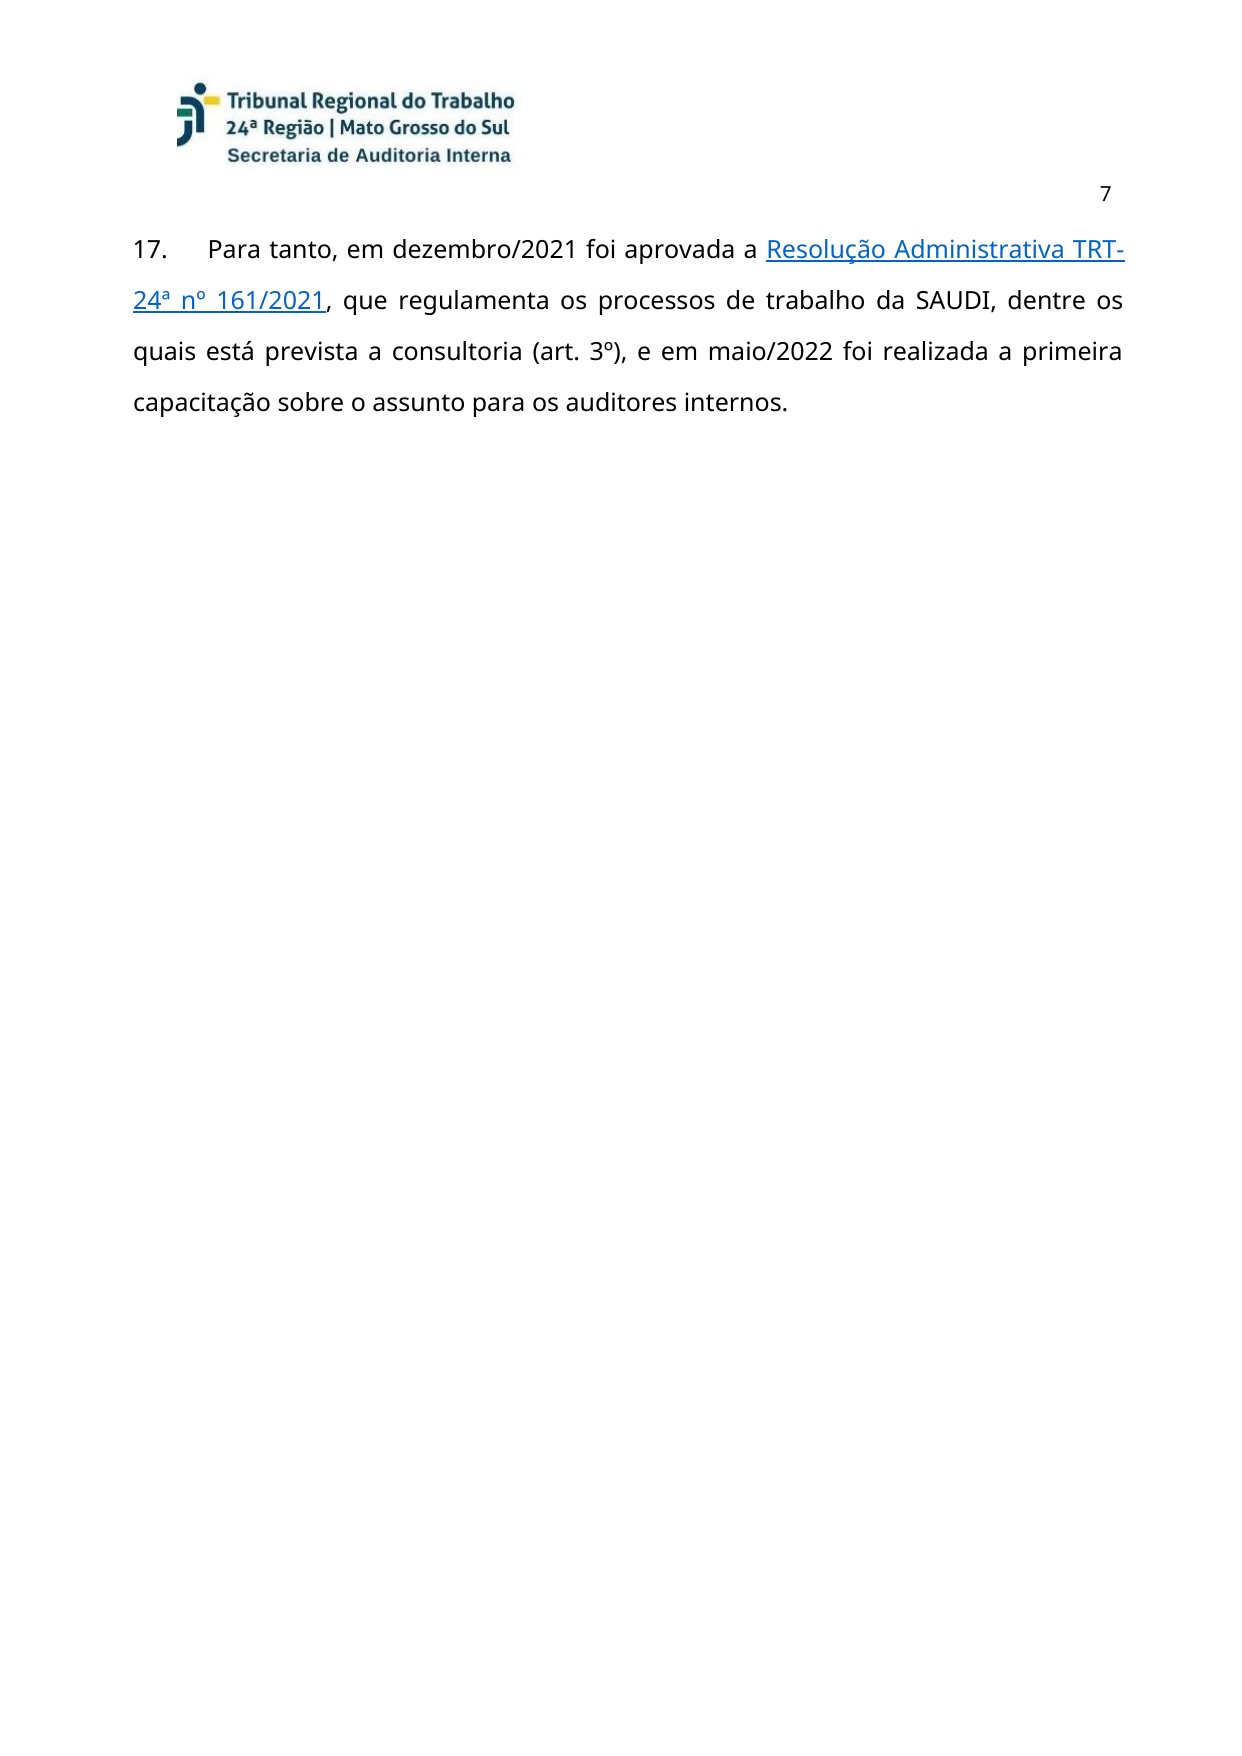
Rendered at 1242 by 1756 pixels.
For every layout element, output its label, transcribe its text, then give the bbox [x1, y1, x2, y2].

list Para tanto, em dezembro/2021 foi aprovada a Resolução Administrativa TRT- 24ª nº 161/2021, que regulamenta os processos de trabalho da SAUDI, dentre os quais está prevista a consultoria (art. 3º), e em maio/2022 foi realizada a primeira capacitação sobre o assunto para os auditores internos. [132, 232, 1124, 419]
